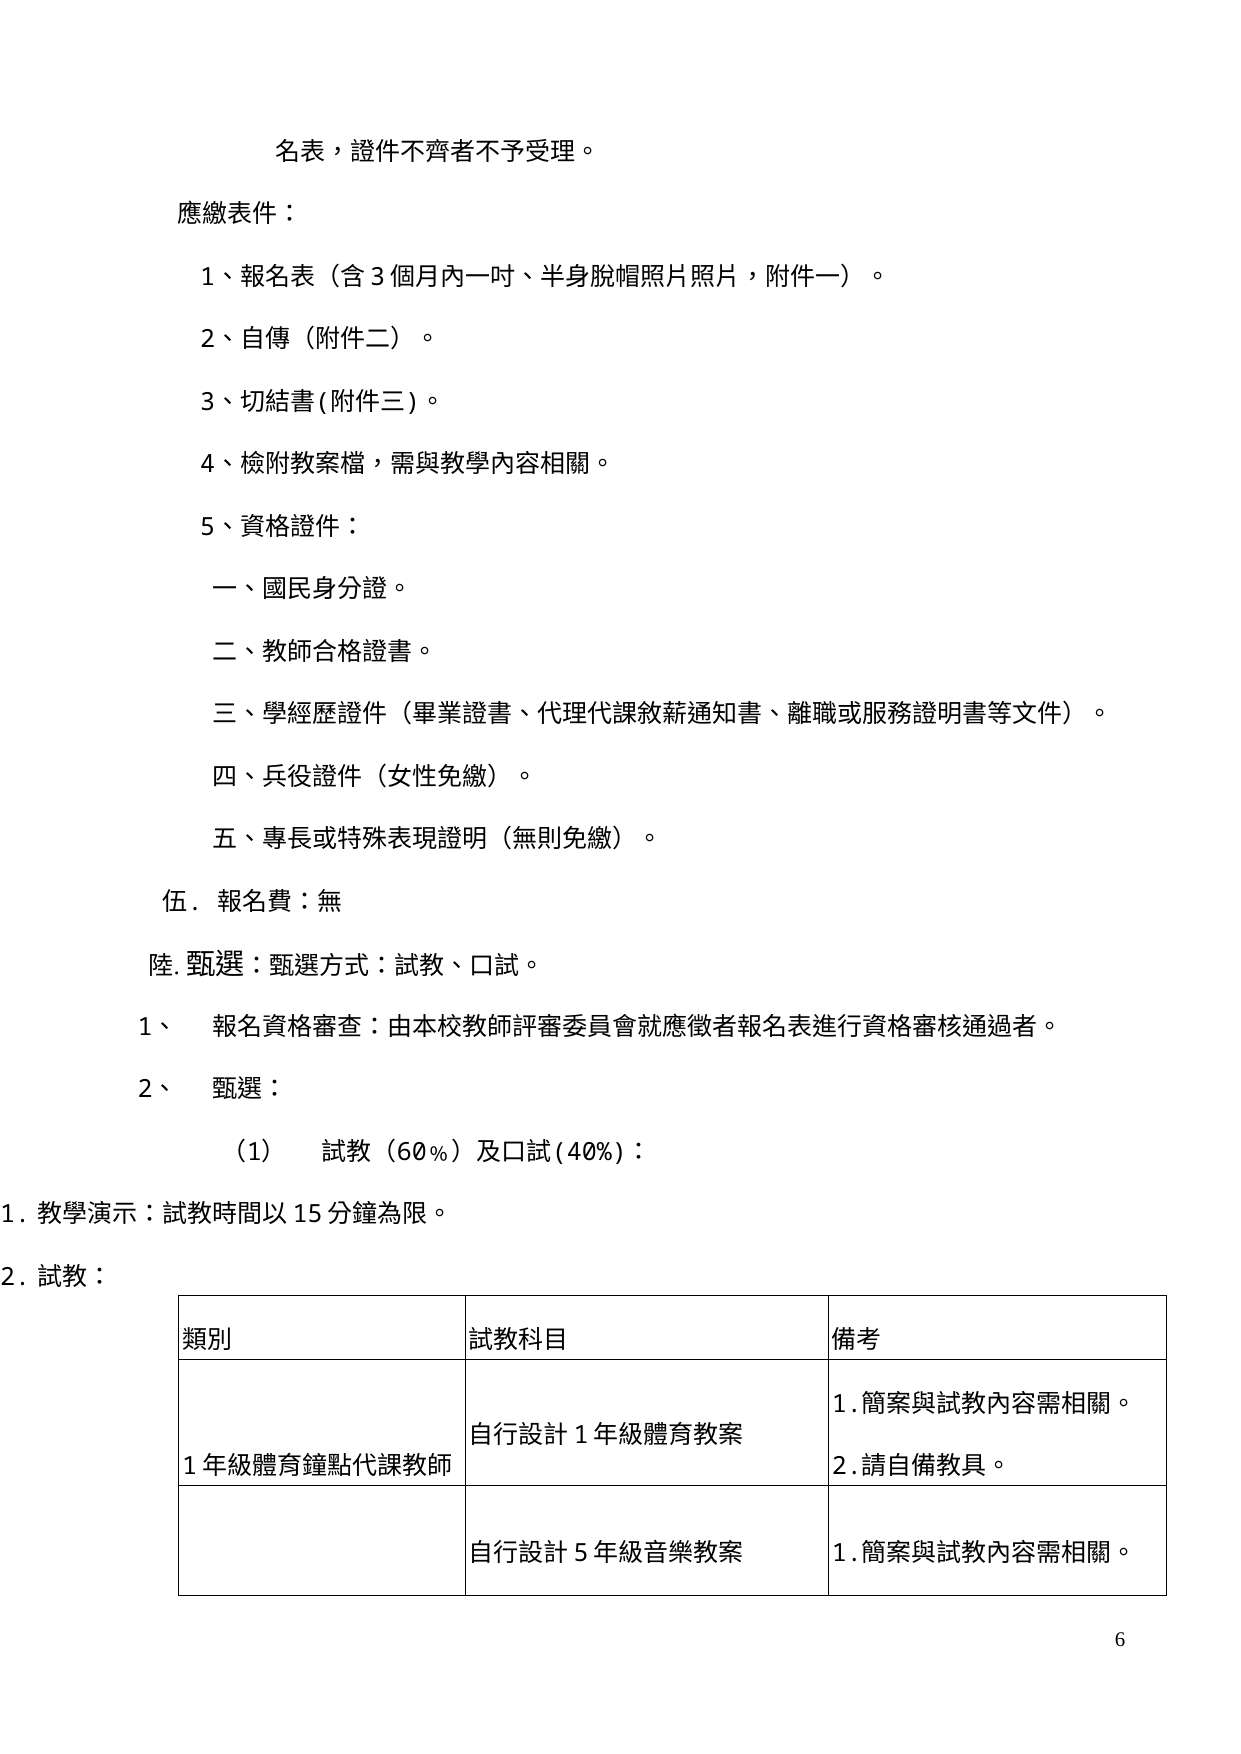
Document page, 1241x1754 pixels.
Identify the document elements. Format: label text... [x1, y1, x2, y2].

text 伍. 報名費：無 [87, 858, 1125, 920]
text 四、兵役證件（女性免繳）。 [137, 733, 1125, 795]
text 3、切結書(附件三)。 [200, 358, 1125, 420]
text 2、自傳（附件二）。 [200, 295, 1125, 358]
table_header 備考 [829, 1296, 1166, 1359]
text 二、教師合格證書。 [137, 608, 1125, 670]
list 試教： [0, 1233, 1125, 1295]
table_cell 自行設計1年級體育教案 [466, 1360, 828, 1485]
table_cell [179, 1486, 465, 1595]
text 陸. 甄選：甄選方式：試教、口試。 [148, 920, 1125, 983]
text 應繳表件： [87, 170, 1125, 233]
text 1、報名表（含3個月內一吋、半身脫帽照片照片，附件一）。 [200, 233, 1125, 295]
text 一、國民身分證。 [212, 545, 1125, 608]
text 五、專長或特殊表現證明（無則免繳）。 [212, 795, 1125, 858]
text 三、學經歷證件（畢業證書、代理代課敘薪通知書、離職或服務證明書等文件）。 [212, 670, 1125, 733]
text 4、檢附教案檔，需與教學內容相關。 [200, 420, 1125, 483]
list 教學演示：試教時間以15分鐘為限。 [0, 1170, 1125, 1233]
list 甄選： [137, 1045, 1125, 1108]
table_cell 1年級體育鐘點代課教師 [179, 1360, 465, 1485]
list 報名資格審查：由本校教師評審委員會就應徵者報名表進行資格審核通過者。 [137, 983, 1125, 1045]
list 試教（60﹪）及口試(40%)： [222, 1108, 1125, 1170]
text 名表，證件不齊者不予受理。 [87, 108, 1125, 170]
text 5、資格證件： [200, 483, 1125, 545]
table_header 類別 [179, 1296, 465, 1359]
table_cell 自行設計5年級音樂教案 [466, 1486, 828, 1595]
table_cell 1.簡案與試教內容需相關。 2.請自備教具。 [829, 1360, 1166, 1485]
table_header 試教科目 [466, 1296, 828, 1359]
table_cell 1.簡案與試教內容需相關。 [829, 1486, 1166, 1595]
